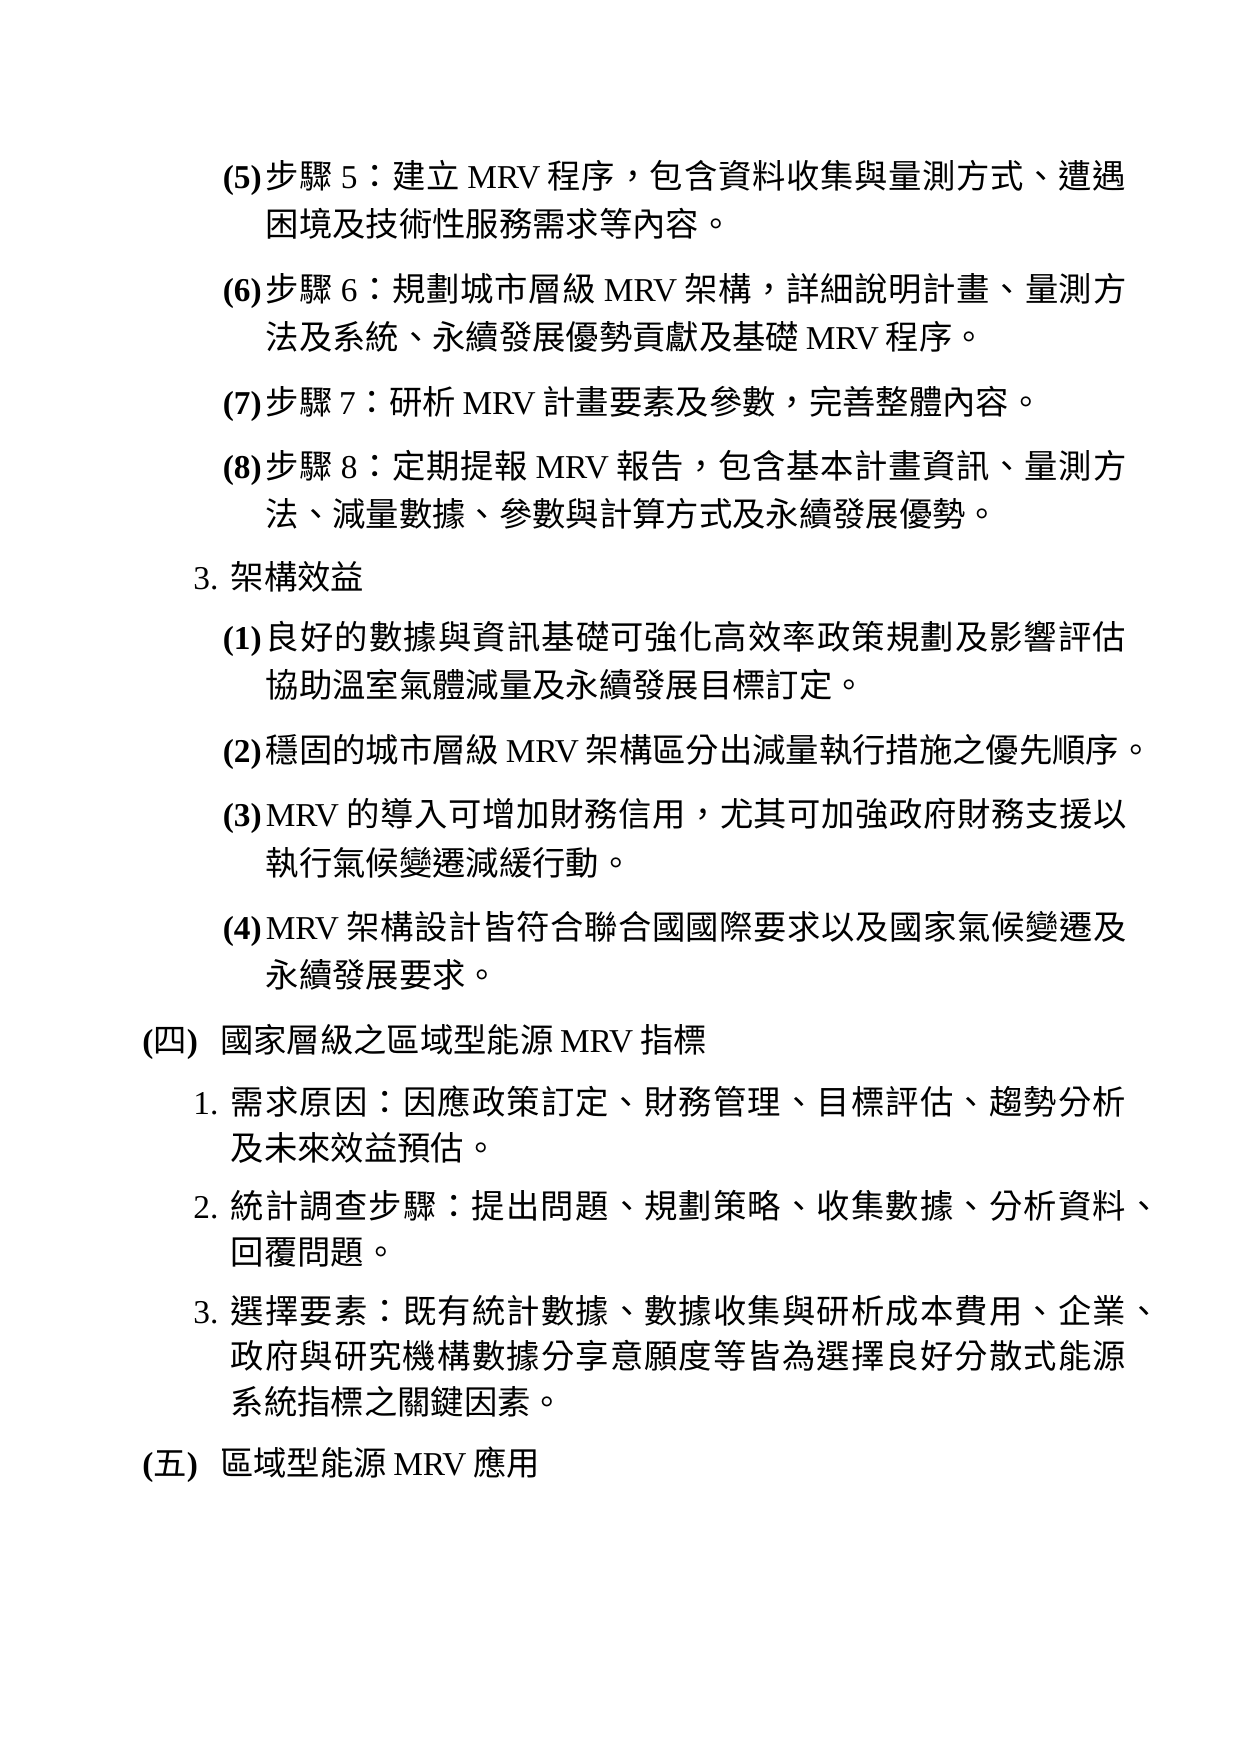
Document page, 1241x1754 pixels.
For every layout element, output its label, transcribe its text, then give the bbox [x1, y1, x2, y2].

list MRV架構設計皆符合聯合國國際要求以及國家氣候變遷及永續發展要求。 [223, 901, 1128, 997]
list 區域型能源MRV應用 [142, 1436, 1128, 1484]
list 架構效益 [193, 553, 1128, 598]
list 步驟6：規劃城市層級MRV架構，詳細說明計畫、量測方法及系統、永續發展優勢貢獻及基礎MRV程序。 [223, 263, 1128, 359]
list 步驟8：定期提報MRV報告，包含基本計畫資訊、量測方法、減量數據、參數與計算方式及永續發展優勢。 [223, 440, 1128, 536]
list 需求原因：因應政策訂定、財務管理、目標評估、趨勢分析及未來效益預估。 [193, 1078, 1128, 1170]
list 國家層級之區域型能源MRV指標 [142, 1013, 1128, 1062]
list 良好的數據與資訊基礎可強化高效率政策規劃及影響評估，協助溫室氣體減量及永續發展目標訂定。 [223, 611, 1128, 707]
list 步驟7：研析MRV計畫要素及參數，完善整體內容。 [223, 375, 1128, 424]
list 統計調查步驟：提出問題、規劃策略、收集數據、分析資料、回覆問題。 [193, 1182, 1128, 1274]
list 穩固的城市層級MRV架構區分出減量執行措施之優先順序。 [223, 724, 1128, 772]
list 步驟5：建立MRV程序，包含資料收集與量測方式、遭遇困境及技術性服務需求等內容。 [223, 150, 1128, 246]
list 選擇要素：既有統計數據、數據收集與研析成本費用、企業、政府與研究機構數據分享意願度等皆為選擇良好分散式能源系統指標之關鍵因素。 [193, 1286, 1128, 1424]
list MRV的導入可增加財務信用，尤其可加強政府財務支援以執行氣候變遷減緩行動。 [223, 788, 1128, 884]
